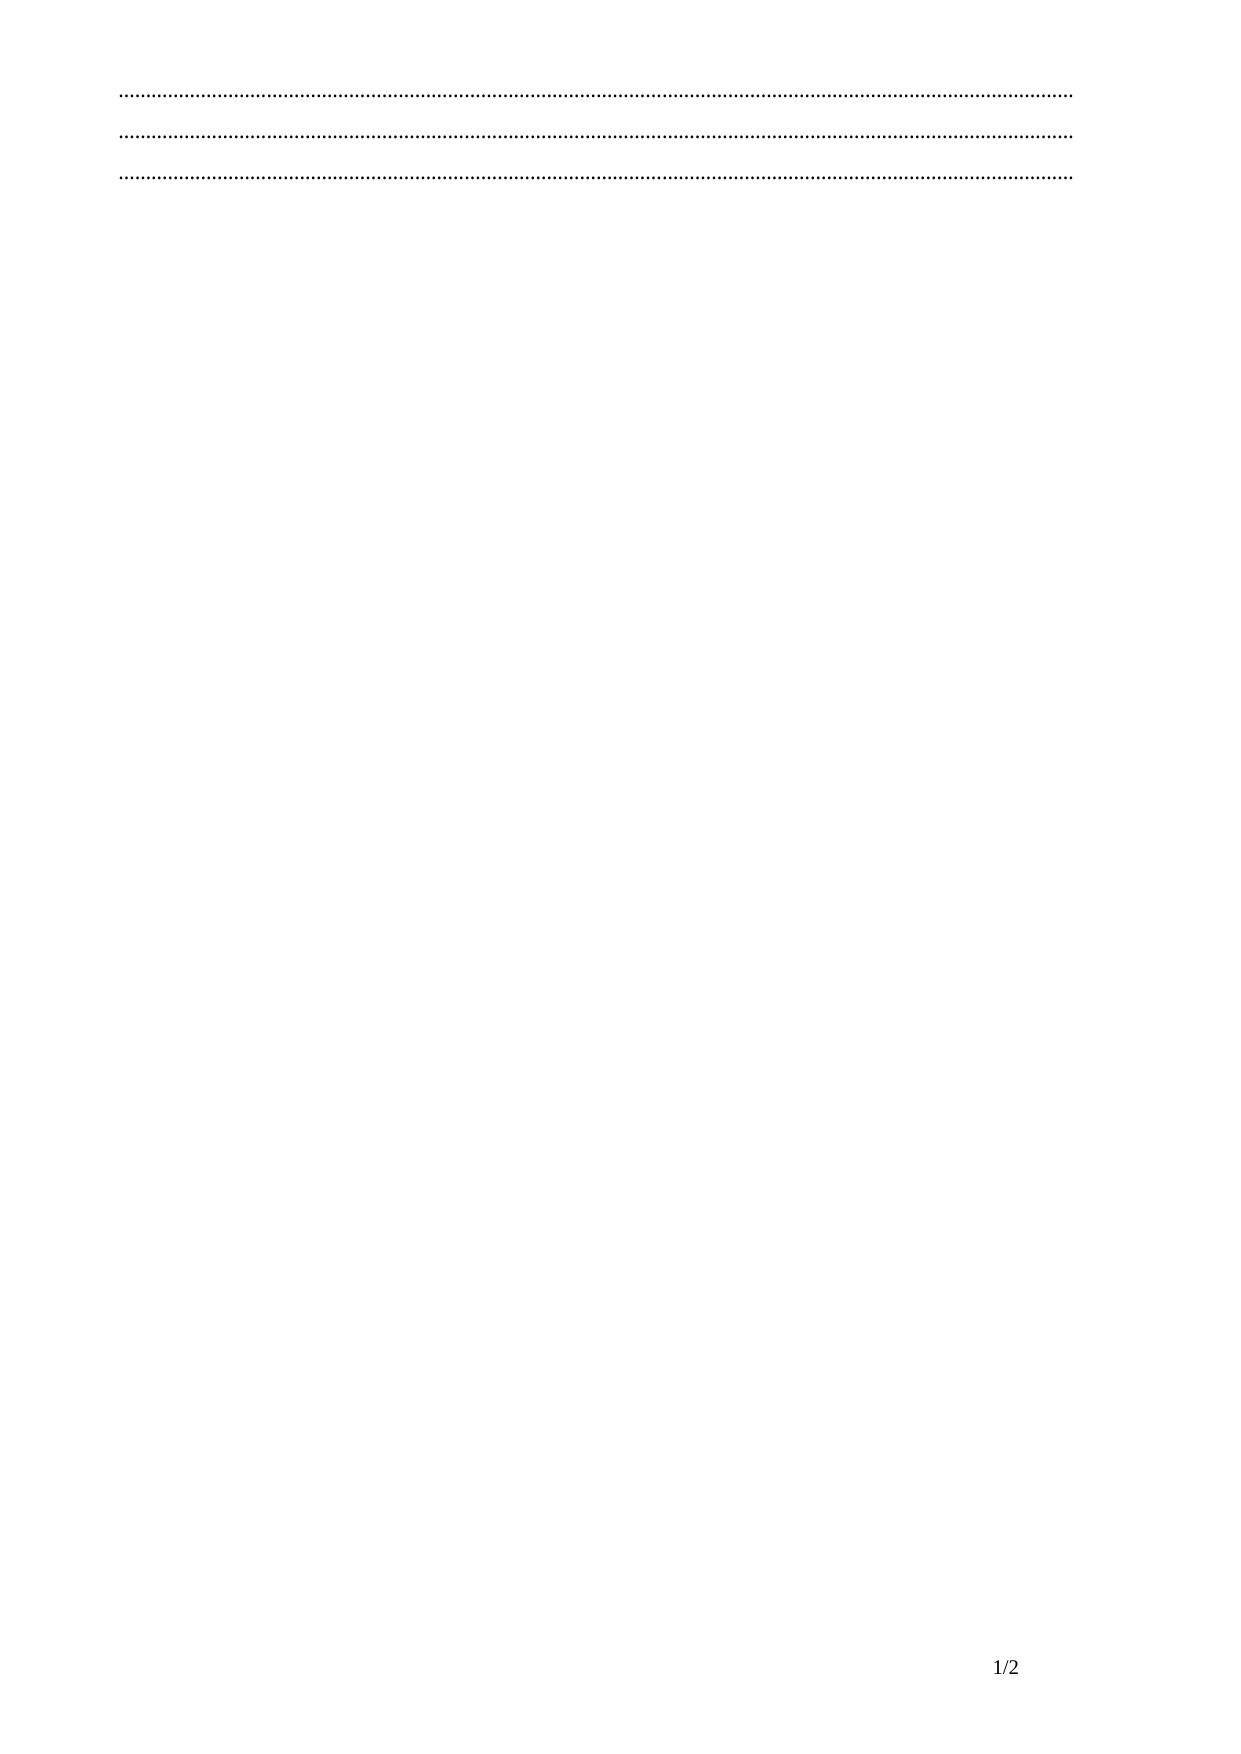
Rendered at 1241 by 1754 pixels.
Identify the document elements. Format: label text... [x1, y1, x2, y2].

text ………………………………………………………………………………………………………………………………………………………… [118, 75, 1122, 103]
text ………………………………………………………………………………………………………………………………………………………… [118, 157, 1122, 185]
text ………………………………………………………………………………………………………………………………………………………… [118, 116, 1122, 144]
